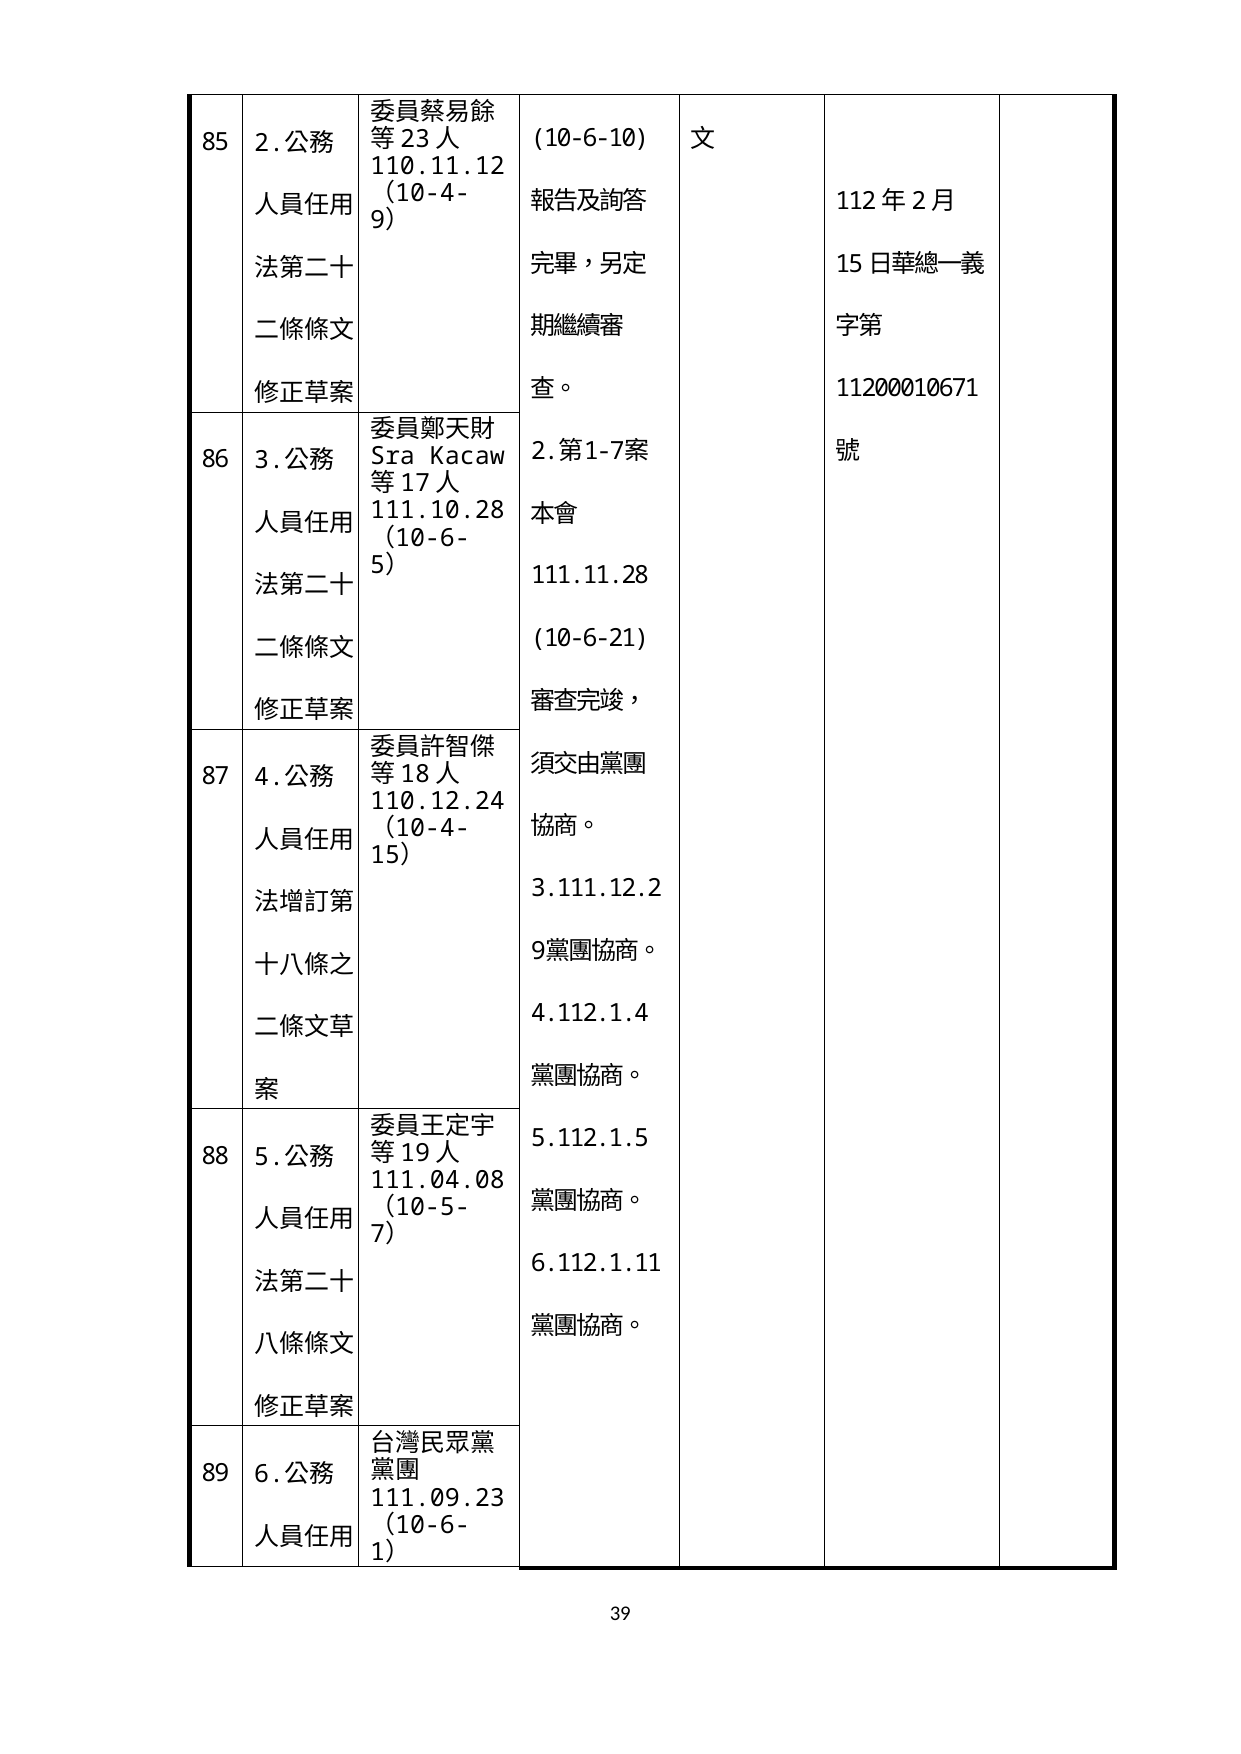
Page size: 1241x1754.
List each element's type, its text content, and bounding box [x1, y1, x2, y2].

table_cell 88 [192, 1109, 242, 1425]
table_cell 文 [680, 95, 824, 1566]
table_cell 4.公務人員任用法增訂第十八條之二條文草案 [243, 730, 358, 1108]
table_cell 委員許智傑等18人 110.12.24 （10-4-15） [359, 730, 519, 1108]
table_cell 6.公務人員任用 [243, 1426, 358, 1566]
table_cell 2.公務人員任用法第二十二條條文修正草案 [243, 95, 358, 411]
table_cell 委員王定宇等19人 111.04.08 （10-5-7） [359, 1109, 519, 1425]
table_cell 3.公務人員任用法第二十二條條文修正草案 [243, 413, 358, 728]
table_cell 112年2月15日華總一義字第11200010671號 [825, 95, 999, 1566]
table_cell 85 [192, 95, 242, 411]
table_cell (10-6-10)報告及詢答完畢，另定期繼續審查。 2.第1-7案 本會111.11.28 (10-6-21)審查完竣，須交由黨團協商。 3.111.12.29黨團協商。 4.112.1.4黨團協商。 5.112.1.5黨團協商。 6.112.1.11黨團協商。 [520, 95, 679, 1566]
table_cell 台灣民眾黨黨團 111.09.23 （10-6-1） [359, 1426, 519, 1566]
table_cell 委員蔡易餘等23人 110.11.12 （10-4-9） [359, 95, 519, 411]
table_cell 委員鄭天財 Sra Kacaw 等17人 111.10.28 （10-6-5） [359, 413, 519, 728]
table_cell [1000, 95, 1112, 1566]
table_cell 86 [192, 413, 242, 728]
table_cell 87 [192, 730, 242, 1108]
table_cell 5.公務人員任用法第二十八條條文修正草案 [243, 1109, 358, 1425]
table_cell 89 [192, 1426, 242, 1566]
